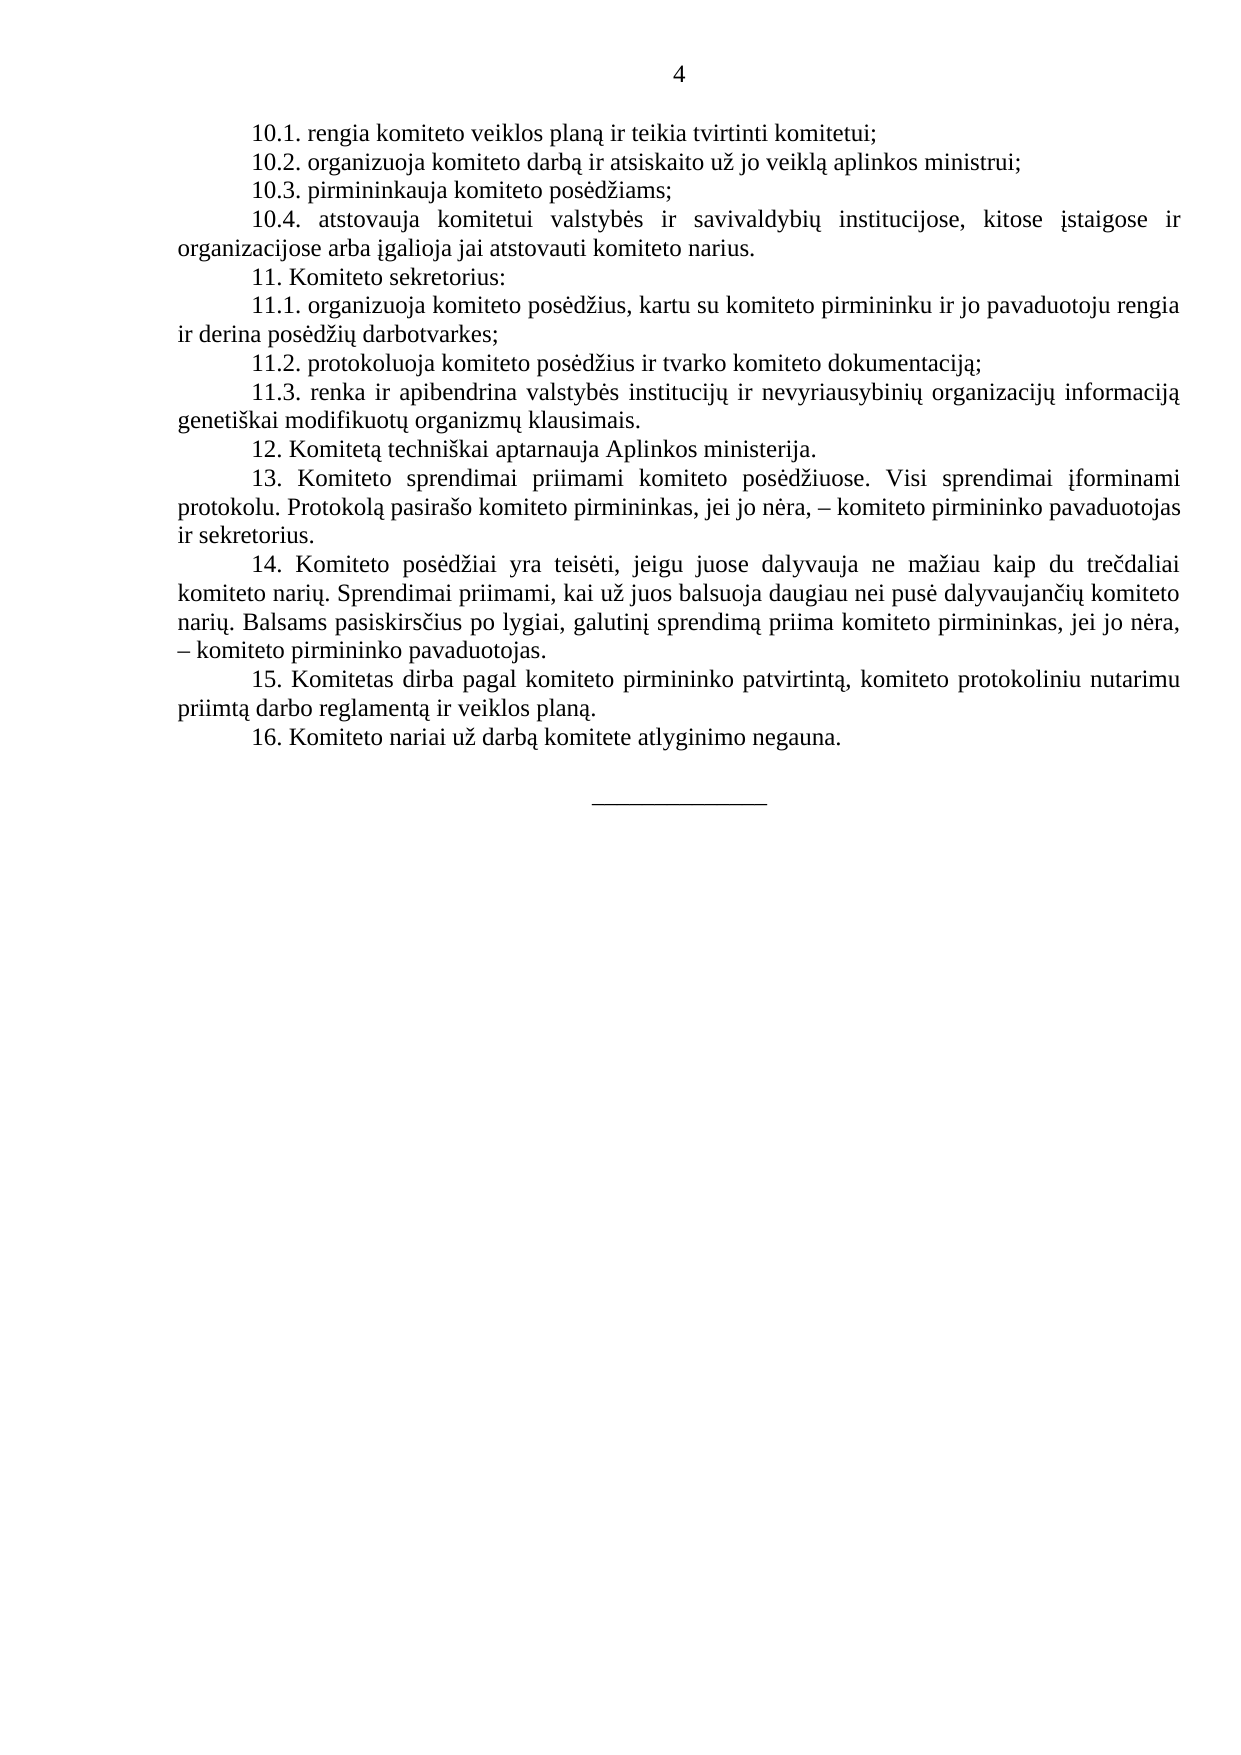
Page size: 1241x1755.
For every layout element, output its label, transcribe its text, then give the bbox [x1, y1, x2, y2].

text 12. Komitetą techniškai aptarnauja Aplinkos ministerija. [177, 434, 1181, 463]
text 10.4. atstovauja komitetui valstybės ir savivaldybių institucijose, kitose įstaigose ir organizacijose arba įgalioja jai atstovauti komiteto narius. [177, 204, 1181, 262]
text 15. Komitetas dirba pagal komiteto pirmininko patvirtintą, komiteto protokoliniu nutarimu priimtą darbo reglamentą ir veiklos planą. [177, 664, 1181, 722]
text 14. Komiteto posėdžiai yra teisėti, jeigu juose dalyvauja ne mažiau kaip du trečdaliai komiteto narių. Sprendimai priimami, kai už juos balsuoja daugiau nei pusė dalyvaujančių komiteto narių. Balsams pasiskirsčius po lygiai, galutinį sprendimą priima komiteto pirmininkas, jei jo nėra, – komiteto pirmininko pavaduotojas. [177, 549, 1181, 664]
text 10.1. rengia komiteto veiklos planą ir teikia tvirtinti komitetui; [177, 118, 1181, 147]
text 11.3. renka ir apibendrina valstybės institucijų ir nevyriausybinių organizacijų informaciją genetiškai modifikuotų organizmų klausimais. [177, 377, 1181, 434]
text 13. Komiteto sprendimai priimami komiteto posėdžiuose. Visi sprendimai įforminami protokolu. Protokolą pasirašo komiteto pirmininkas, jei jo nėra, – komiteto pirmininko pavaduotojas ir sekretorius. [177, 463, 1181, 549]
text 16. Komiteto nariai už darbą komitete atlyginimo negauna. [177, 722, 1181, 751]
text 11.1. organizuoja komiteto posėdžius, kartu su komiteto pirmininku ir jo pavaduotoju rengia ir derina posėdžių darbotvarkes; [177, 291, 1181, 348]
text 11.2. protokoluoja komiteto posėdžius ir tvarko komiteto dokumentaciją; [177, 348, 1181, 377]
text 10.2. organizuoja komiteto darbą ir atsiskaito už jo veiklą aplinkos ministrui; [177, 147, 1181, 176]
text ______________ [177, 779, 1181, 808]
text 10.3. pirmininkauja komiteto posėdžiams; [177, 176, 1181, 204]
text 11. Komiteto sekretorius: [177, 262, 1181, 291]
